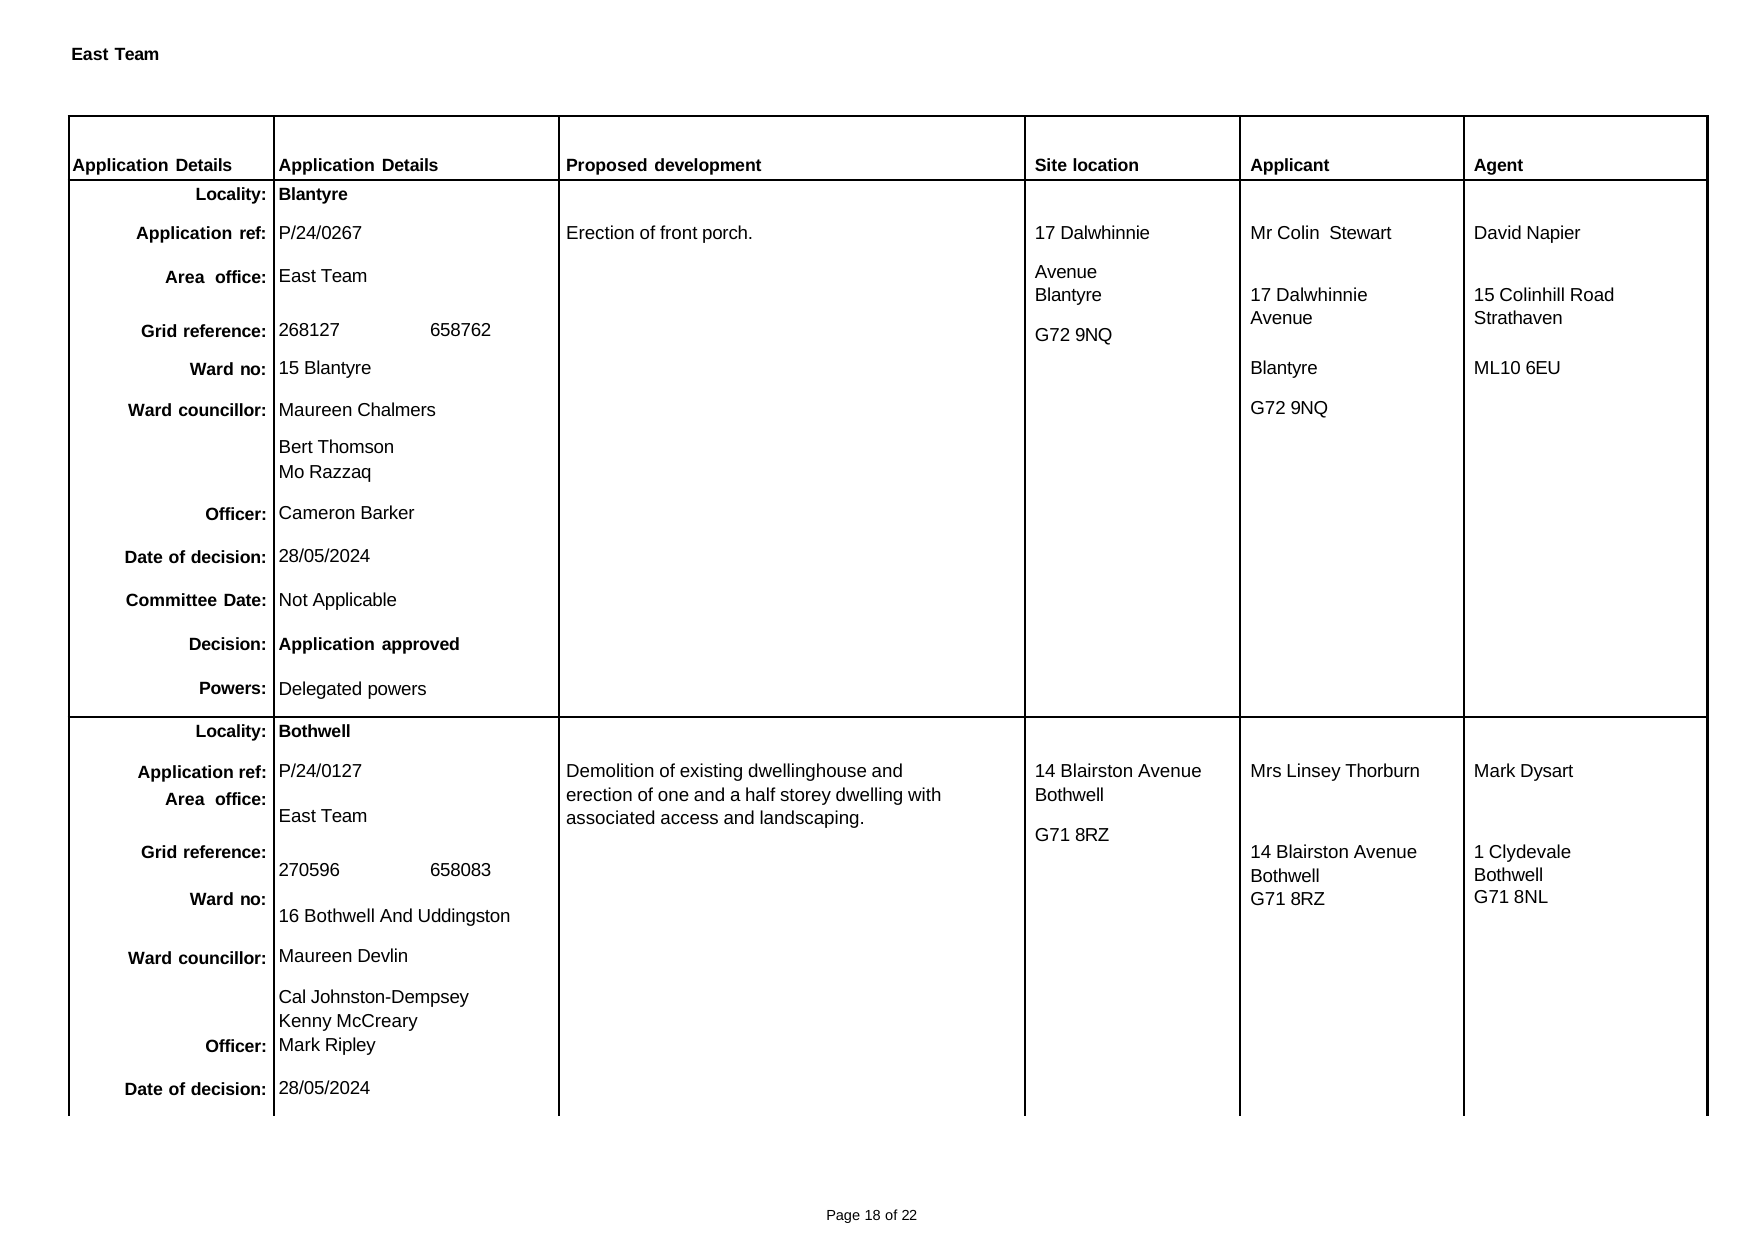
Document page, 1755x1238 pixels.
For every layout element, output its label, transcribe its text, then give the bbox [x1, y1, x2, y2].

table_cell [1465, 181, 1706, 221]
table_cell [1241, 1031, 1463, 1073]
table_cell Decision: [70, 627, 273, 671]
table_cell Delegated powers [275, 671, 558, 716]
table_cell [1465, 943, 1706, 1031]
table_cell Date of decision: [70, 541, 273, 584]
table_cell [1465, 541, 1706, 584]
table_cell [1465, 499, 1706, 541]
table_cell Application ref: Area office: Grid reference: Ward no: [70, 758, 273, 943]
table_cell [1026, 1073, 1239, 1116]
table_cell [560, 1031, 1024, 1073]
table_cell Mo Razzaq [275, 460, 558, 499]
table_cell Area office: Grid reference: [70, 260, 273, 357]
table_cell [560, 541, 1024, 584]
table_cell [1465, 396, 1706, 437]
table_cell [1241, 499, 1463, 541]
table_cell G72 9NQ [1241, 396, 1463, 437]
table_cell P/24/0127 East Team 270596 658083 16 Bothwell And Uddingston [275, 758, 558, 943]
table_cell Demolition of existing dwellinghouse and erection of one and a half storey dwelling with associated access and landscaping. [560, 758, 1024, 943]
table_cell Maureen Devlin Cal Johnston-Dempsey Kenny McCreary [275, 943, 558, 1031]
table_cell [1241, 437, 1463, 460]
table_cell Erection of front porch. [560, 221, 1024, 260]
table_cell Blantyre [275, 181, 558, 221]
table_cell [1026, 584, 1239, 627]
table_cell Officer: [70, 499, 273, 541]
table_cell [1465, 671, 1706, 716]
table_header Proposed development [560, 117, 1024, 179]
table_cell [560, 718, 1024, 758]
table_cell [1241, 718, 1463, 758]
table_cell [560, 1073, 1024, 1116]
table_cell [560, 627, 1024, 671]
table_cell [560, 943, 1024, 1031]
table_cell [1026, 499, 1239, 541]
table_cell Avenue Blantyre G72 9NQ [1026, 260, 1239, 357]
table_cell [70, 460, 273, 499]
table_cell Ward no: [70, 358, 273, 396]
table_cell [1241, 584, 1463, 627]
table_cell [1241, 671, 1463, 716]
table_cell Mark Ripley [275, 1031, 558, 1073]
table_cell [560, 396, 1024, 437]
table_cell [560, 181, 1024, 221]
table_cell [1026, 460, 1239, 499]
table_cell Bert Thomson [275, 437, 558, 460]
table_cell 15 Blantyre [275, 358, 558, 396]
table_cell [1026, 671, 1239, 716]
table_header Site location [1026, 117, 1239, 179]
table_cell [560, 260, 1024, 357]
table_cell Maureen Chalmers [275, 396, 558, 437]
table_cell 17 Dalwhinnie [1026, 221, 1239, 260]
table_cell 28/05/2024 [275, 541, 558, 584]
table_cell [560, 499, 1024, 541]
table_cell Mr Colin Stewart [1241, 221, 1463, 260]
table_cell P/24/0267 [275, 221, 558, 260]
table_cell East Team 268127 658762 [275, 260, 558, 357]
table_cell Application approved [275, 627, 558, 671]
table_cell Powers: [70, 671, 273, 716]
table_cell Ward councillor: [70, 396, 273, 437]
table_cell [1026, 437, 1239, 460]
table_cell [1465, 584, 1706, 627]
table_cell Cameron Barker [275, 499, 558, 541]
table_cell [1026, 541, 1239, 584]
table_cell Locality: [70, 181, 273, 221]
table_cell [70, 437, 273, 460]
table_cell ML10 6EU [1465, 358, 1706, 396]
table_header Applicant [1241, 117, 1463, 179]
table_cell Date of decision: [70, 1073, 273, 1116]
table_cell [560, 358, 1024, 396]
table_cell Bothwell [275, 718, 558, 758]
table_cell [1465, 1073, 1706, 1116]
table_cell Officer: [70, 1031, 273, 1073]
table_cell Blantyre [1241, 358, 1463, 396]
table_cell [1465, 1031, 1706, 1073]
table_cell Committee Date: [70, 584, 273, 627]
table_cell [1241, 627, 1463, 671]
table_cell [1241, 460, 1463, 499]
table_cell Mark Dysart 1 Clydevale Bothwell G71 8NL [1465, 758, 1706, 943]
table_cell Mrs Linsey Thorburn 14 Blairston Avenue Bothwell G71 8RZ [1241, 758, 1463, 943]
table_cell [1465, 718, 1706, 758]
table_cell [1241, 541, 1463, 584]
table_cell [1026, 718, 1239, 758]
table_cell [1026, 1031, 1239, 1073]
table_cell [560, 584, 1024, 627]
table_cell Application ref: [70, 221, 273, 260]
table_cell [560, 460, 1024, 499]
table_cell [1465, 627, 1706, 671]
table_cell [1241, 1073, 1463, 1116]
table_cell 17 Dalwhinnie Avenue [1241, 260, 1463, 357]
table_cell 14 Blairston Avenue Bothwell G71 8RZ [1026, 758, 1239, 943]
table_cell [1026, 181, 1239, 221]
table_cell 28/05/2024 [275, 1073, 558, 1116]
table_cell [1465, 437, 1706, 460]
table_cell [1026, 627, 1239, 671]
table_cell [1026, 943, 1239, 1031]
table_header Application Details [275, 117, 558, 179]
table_cell [1026, 358, 1239, 396]
table_cell [1241, 181, 1463, 221]
table_header Application Details [70, 117, 273, 179]
table_cell David Napier [1465, 221, 1706, 260]
table_header Agent [1465, 117, 1706, 179]
table_cell 15 Colinhill Road Strathaven [1465, 260, 1706, 357]
table_cell [560, 671, 1024, 716]
table_cell [560, 437, 1024, 460]
table_cell [1465, 460, 1706, 499]
table_cell [1026, 396, 1239, 437]
table_cell Locality: [70, 718, 273, 758]
table_cell Ward councillor: [70, 943, 273, 1031]
table_cell Not Applicable [275, 584, 558, 627]
table_cell [1241, 943, 1463, 1031]
